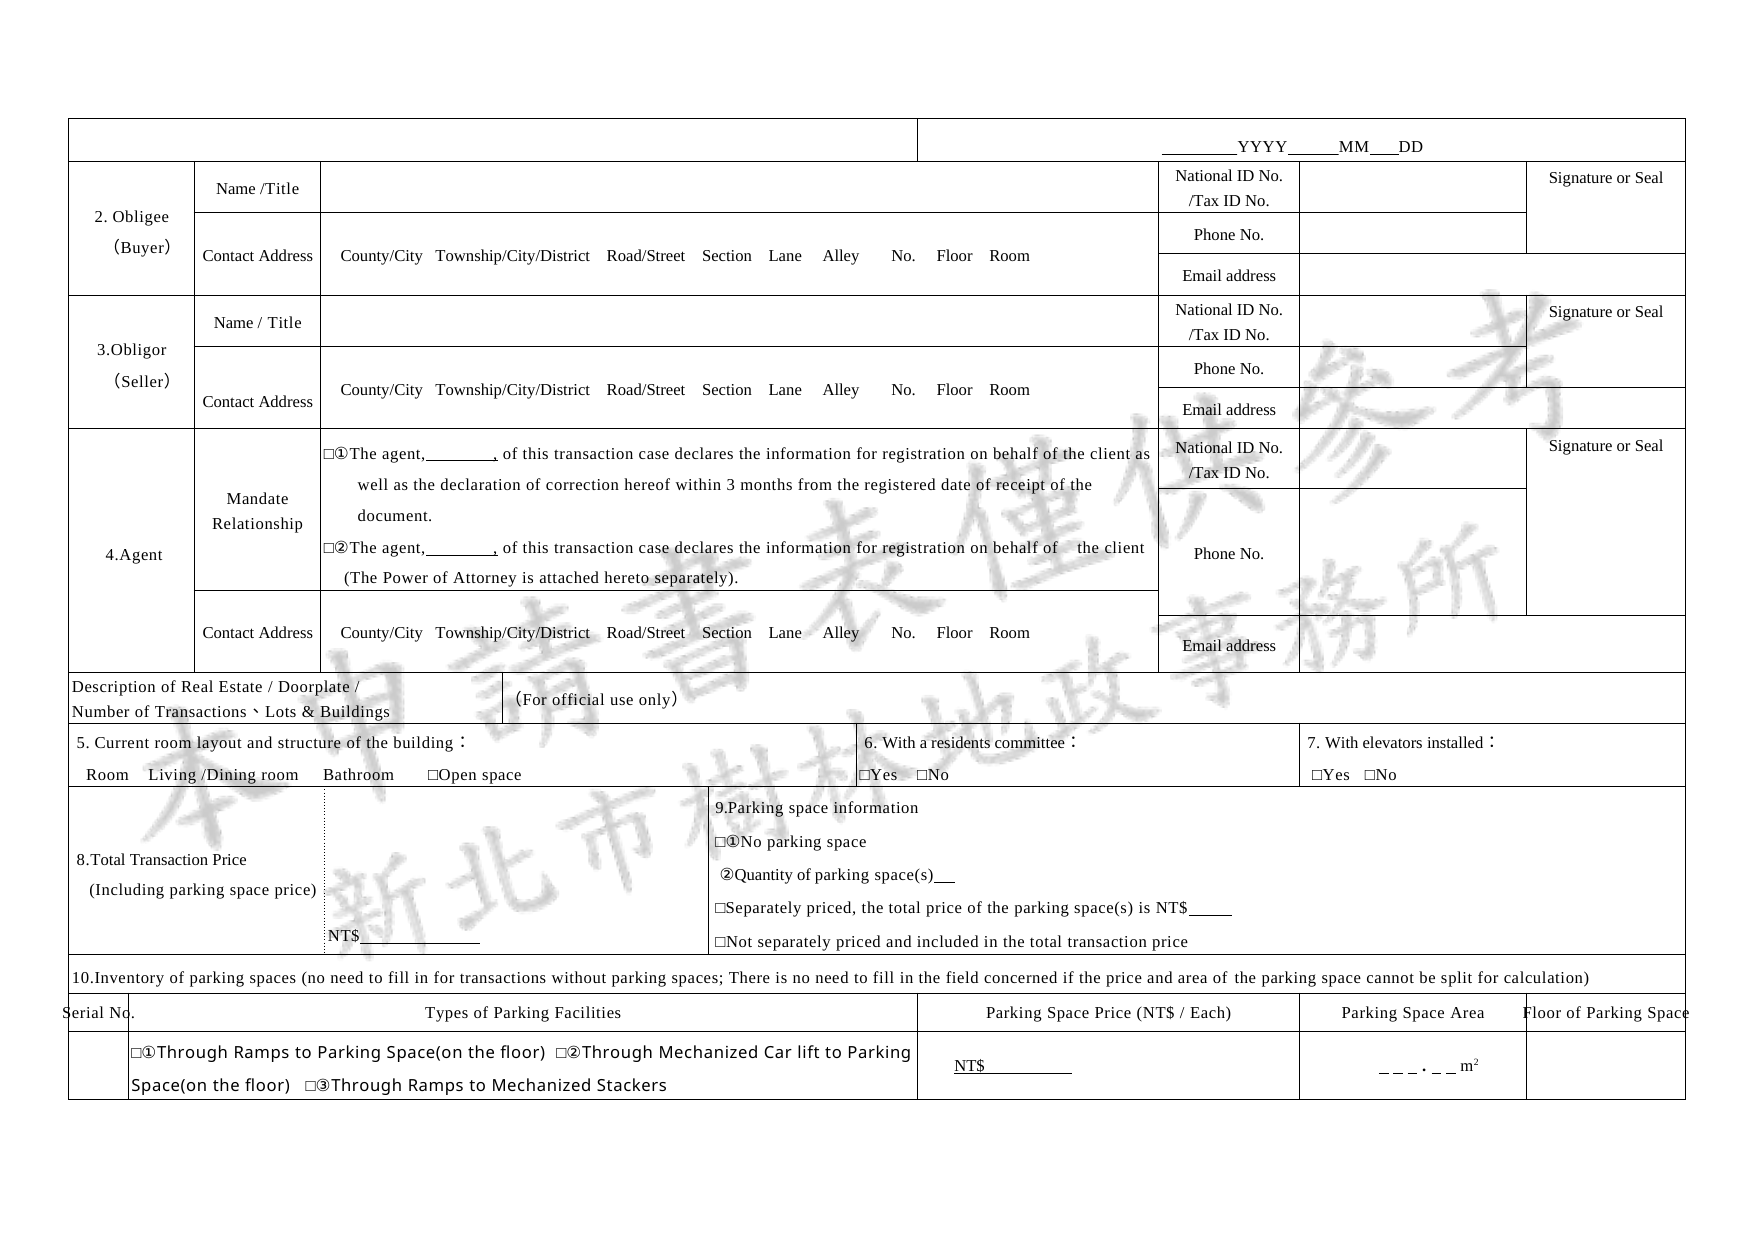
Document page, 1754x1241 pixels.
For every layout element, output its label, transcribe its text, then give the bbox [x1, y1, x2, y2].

table_cell Parking Space Price (NT$ / Each) [918, 994, 1299, 1031]
table_cell County/City Township/City/District Road/Street Section Lane Alley No. Floor Room [321, 591, 1158, 672]
table_cell Signature or Seal [1527, 429, 1685, 615]
picture [0, 77, 1754, 1163]
table_cell [1300, 616, 1685, 672]
table_cell . m2 [1300, 1032, 1526, 1098]
table_header [69, 119, 917, 161]
table_cell Signature or Seal [1527, 162, 1685, 253]
table_cell 7. With elevators installed： □Yes □No [1300, 724, 1685, 786]
table_cell 10.Inventory of parking spaces (no need to fill in for transactions without parking spaces; There is no need to fill in the field concerned if the price and area of ​​the parking space cannot be split for calculation) [69, 955, 1685, 992]
table_cell Mandate Relationship [195, 429, 320, 590]
table_cell [321, 162, 1158, 212]
table_cell [1300, 429, 1526, 488]
table_cell □①Through Ramps to Parking Space(on the floor) □②Through Mechanized Car lift to Parking Space(on the floor) □③Through Ramps to Mechanized Stackers [129, 1032, 917, 1098]
table_cell Email address [1159, 616, 1299, 672]
table_cell Phone No. [1159, 489, 1299, 615]
table_cell National ID No. /Tax ID No. [1159, 429, 1299, 488]
table_cell National ID No. /Tax ID No. [1159, 162, 1299, 212]
table_cell [1300, 162, 1526, 212]
table_cell [69, 1032, 128, 1098]
table_cell National ID No. /Tax ID No. [1159, 296, 1299, 346]
table_cell Contact Address [195, 591, 320, 672]
table_cell Name /Title [195, 162, 320, 212]
table_cell Parking Space Area [1300, 994, 1526, 1031]
table_header YYYY MM DD [1159, 119, 1685, 161]
table_cell [1300, 347, 1526, 387]
table_cell NT$ [325, 787, 708, 954]
table_header [918, 119, 1159, 161]
table_cell [1300, 296, 1526, 346]
table_cell 8.Total Transaction Price (Including parking space price) [69, 787, 325, 954]
table_cell 2. Obligee （Buyer） [69, 162, 194, 294]
table_cell Types of Parking Facilities [129, 994, 917, 1031]
table_cell [321, 296, 1158, 346]
table_cell County/City Township/City/District Road/Street Section Lane Alley No. Floor Room [321, 347, 1158, 428]
table_cell 4.Agent [69, 429, 194, 672]
table_cell Serial No. [69, 994, 128, 1031]
table_cell NT$ [918, 1032, 1299, 1098]
table_cell County/City Township/City/District Road/Street Section Lane Alley No. Floor Room [321, 213, 1158, 294]
table_cell 3.Obligor （Seller） [69, 296, 194, 428]
table_cell 5. Current room layout and structure of the building： Room Living /Dining room Bathroom □Open space [69, 724, 856, 786]
table_cell [1300, 388, 1685, 428]
table_cell Phone No. [1159, 213, 1299, 253]
table_cell Contact Address [195, 347, 320, 428]
table_cell Phone No. [1159, 347, 1299, 387]
table_cell Contact Address [195, 213, 320, 294]
table_cell [1300, 489, 1526, 615]
table_cell 9.Parking space information □①No parking space ②Quantity of parking space(s) □Separately priced, the total price of the parking space(s) is NT$ □Not separately priced and included in the total transaction price [709, 787, 1685, 954]
table_cell Email address [1159, 254, 1299, 294]
table_cell [1527, 1032, 1685, 1098]
table_cell □①The agent, , of this transaction case declares the information for registration on behalf of the client as well as the declaration of correction hereof within 3 months from the registered date of receipt of the document. □②The agent, , of this transaction case declares the information for registration on behalf of the client (The Power of Attorney is attached hereto separately). [321, 429, 1158, 590]
table_cell Signature or Seal [1527, 296, 1685, 387]
table_cell Email address [1159, 388, 1299, 428]
table_cell （For official use only） [503, 673, 1685, 723]
table_cell Floor of Parking Space [1527, 994, 1685, 1031]
table_cell 6. With a residents committee： □Yes □No [857, 724, 1299, 786]
table_cell Name / Title [195, 296, 320, 346]
table_cell [1300, 254, 1685, 294]
table_cell Description of Real Estate / Doorplate / Number of Transactions、Lots & Buildings [69, 673, 502, 723]
table_cell [1300, 213, 1526, 253]
